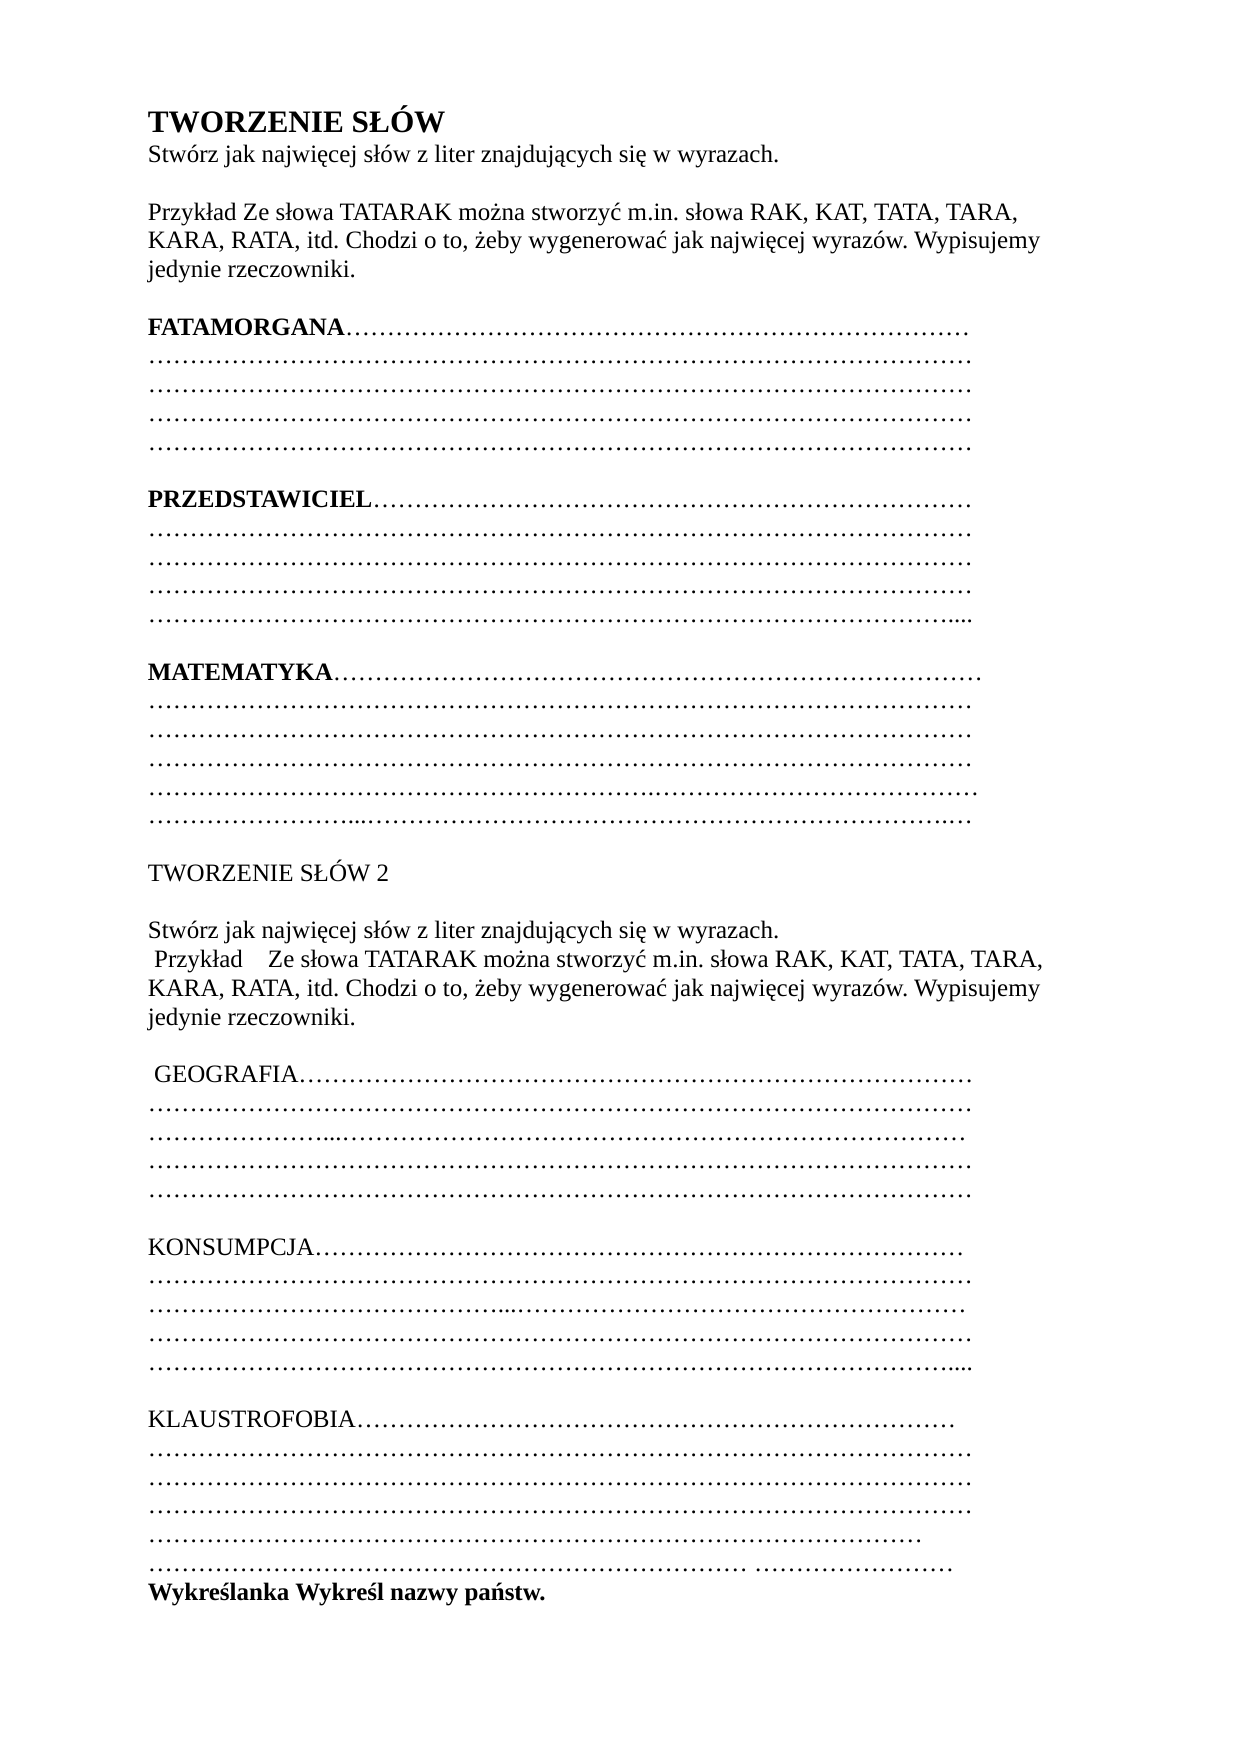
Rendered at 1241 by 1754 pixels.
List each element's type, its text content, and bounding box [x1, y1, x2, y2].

text TWORZENIE SŁÓW [148, 103, 1093, 139]
text PRZEDSTAWICIEL……………………………………………………………… ……………………………………………………………………………………… ……………………………………………………………………………………… ……………………………………………………………………………………… …………………………………………………………………………………….... [148, 484, 1093, 628]
text KLAUSTROFOBIA……………………………………………………………… ……………………………………………………………………………………… ……………………………………………………………………………………… ……………………………………………………………………………………… ………………………………………………………………………………… ……………………………………………………………… …………………… [148, 1404, 1093, 1577]
text Stwórz jak najwięcej słów z liter znajdujących się w wyrazach. [148, 916, 1093, 944]
text Wykreślanka Wykreśl nazwy państw. [148, 1577, 1093, 1606]
text MATEMATYKA…………………………………………………………………… ……………………………………………………………………………………… ……………………………………………………………………………………… ……………………………………………………………………………………… …………………………………………………….………………………………… ……………………...…………………………………………………………….… [148, 657, 1093, 829]
text Przykład Ze słowa TATARAK można stworzyć m.in. słowa RAK, KAT, TATA, TARA, KARA, RATA, itd. Chodzi o to, żeby wygenerować jak najwięcej wyrazów. Wypisujemy jedynie rzeczowniki. [148, 944, 1093, 1031]
text GEOGRAFIA……………………………………………………………………… ……………………………………………………………………………………… …………………...………………………………………………………………… ……………………………………………………………………………………… ……………………………………………………………………………………… [148, 1059, 1093, 1203]
text TWORZENIE SŁÓW 2 [148, 858, 1093, 887]
text FATAMORGANA………………………………………………………………… ……………………………………………………………………………………… ……………………………………………………………………………………… ……………………………………………………………………………………… ……………………………………………………………………………………… [148, 312, 1093, 456]
text Stwórz jak najwięcej słów z liter znajdujących się w wyrazach. [148, 139, 1093, 168]
text Przykład Ze słowa TATARAK można stworzyć m.in. słowa RAK, KAT, TATA, TARA, KARA, RATA, itd. Chodzi o to, żeby wygenerować jak najwięcej wyrazów. Wypisujemy jedynie rzeczowniki. [148, 197, 1093, 283]
text KONSUMPCJA…………………………………………………………………… ……………………………………………………………………………………… ……………………………………...……………………………………………… ……………………………………………………………………………………… …………………………………………………………………………………….... [148, 1232, 1093, 1376]
